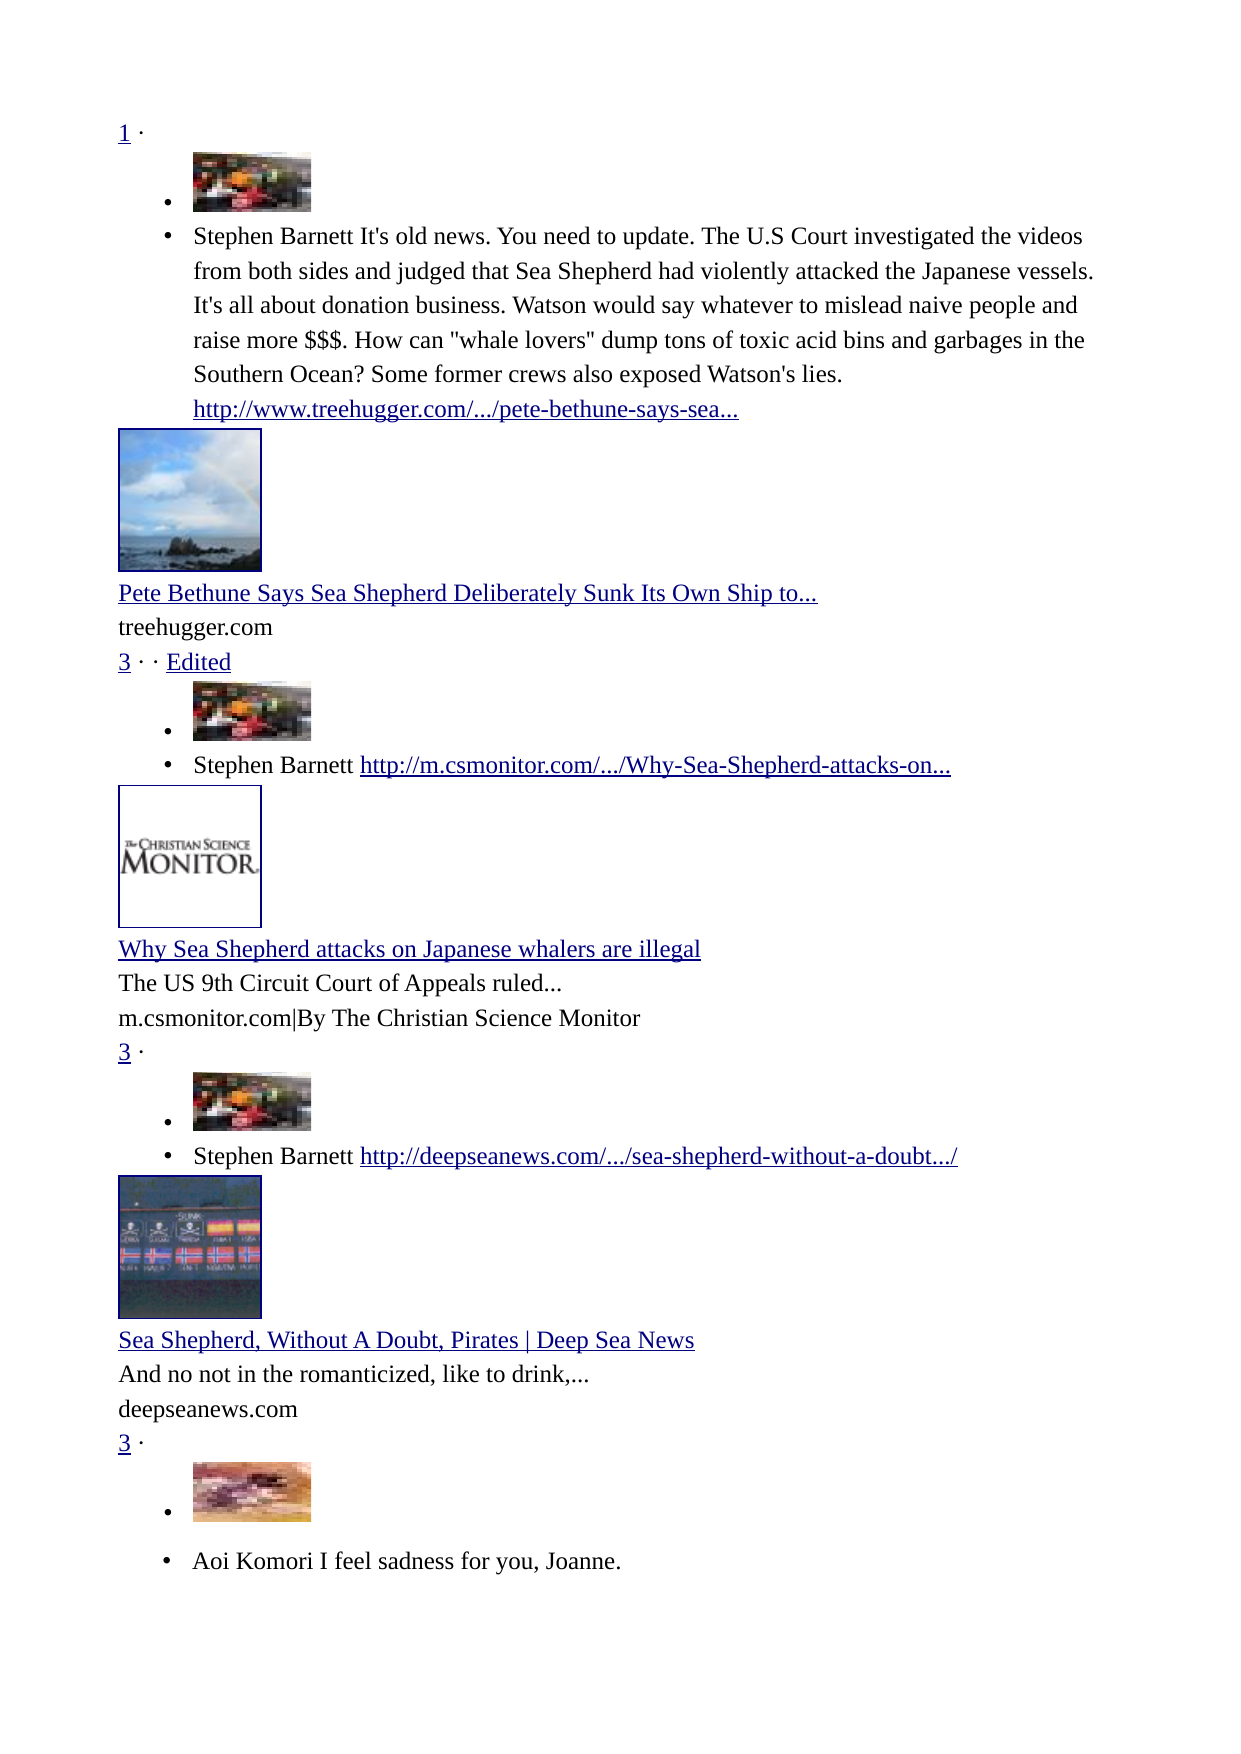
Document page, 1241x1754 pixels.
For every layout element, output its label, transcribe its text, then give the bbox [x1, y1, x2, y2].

picture [120, 1177, 260, 1318]
text m.csmonitor.com|By The Christian Science Monitor [118, 1003, 1122, 1032]
text 1 · [118, 118, 1122, 147]
list Stephen Barnett It's old news. You need to update. The U.S Court investigated the videos from both sides and judged that Sea Shepherd had violently attacked the Japanese vessels. It's all about donation business. Watson would say whatever to mislead naive people and raise more $$$. How can ''whale lovers'' dump tons of toxic acid bins and garbages in the Southern Ocean? Some former crews also exposed Watson's lies. http://www.treehugger.com/.../pete-bethune-says-sea... [164, 221, 1122, 423]
text 3 · · Edited [118, 647, 1122, 676]
list Stephen Barnett http://deepseanews.com/.../sea-shepherd-without-a-doubt.../ [164, 1141, 1122, 1169]
picture [193, 1462, 312, 1522]
text Sea Shepherd, Without A Doubt, Pirates | Deep Sea News [118, 1325, 1122, 1353]
picture [193, 681, 312, 741]
picture [120, 786, 260, 927]
picture [120, 430, 260, 570]
text Pete Bethune Says Sea Shepherd Deliberately Sunk Its Own Ship to... [118, 578, 1122, 607]
text The US 9th Circuit Court of Appeals ruled... [118, 968, 1122, 997]
text Why Sea Shepherd attacks on Japanese whalers are illegal [118, 934, 1122, 963]
text 3 · [118, 1037, 1122, 1066]
text And no not in the romanticized, like to drink,... [118, 1359, 1122, 1388]
list Aoi Komori I feel sadness for you, Joanne. [162, 1546, 1122, 1609]
picture [193, 152, 312, 212]
list Stephen Barnett http://m.csmonitor.com/.../Why-Sea-Shepherd-attacks-on... [164, 750, 1122, 779]
text deepseanews.com [118, 1394, 1122, 1422]
picture [193, 1072, 312, 1131]
text treehugger.com [118, 612, 1122, 641]
text 3 · [118, 1428, 1122, 1457]
